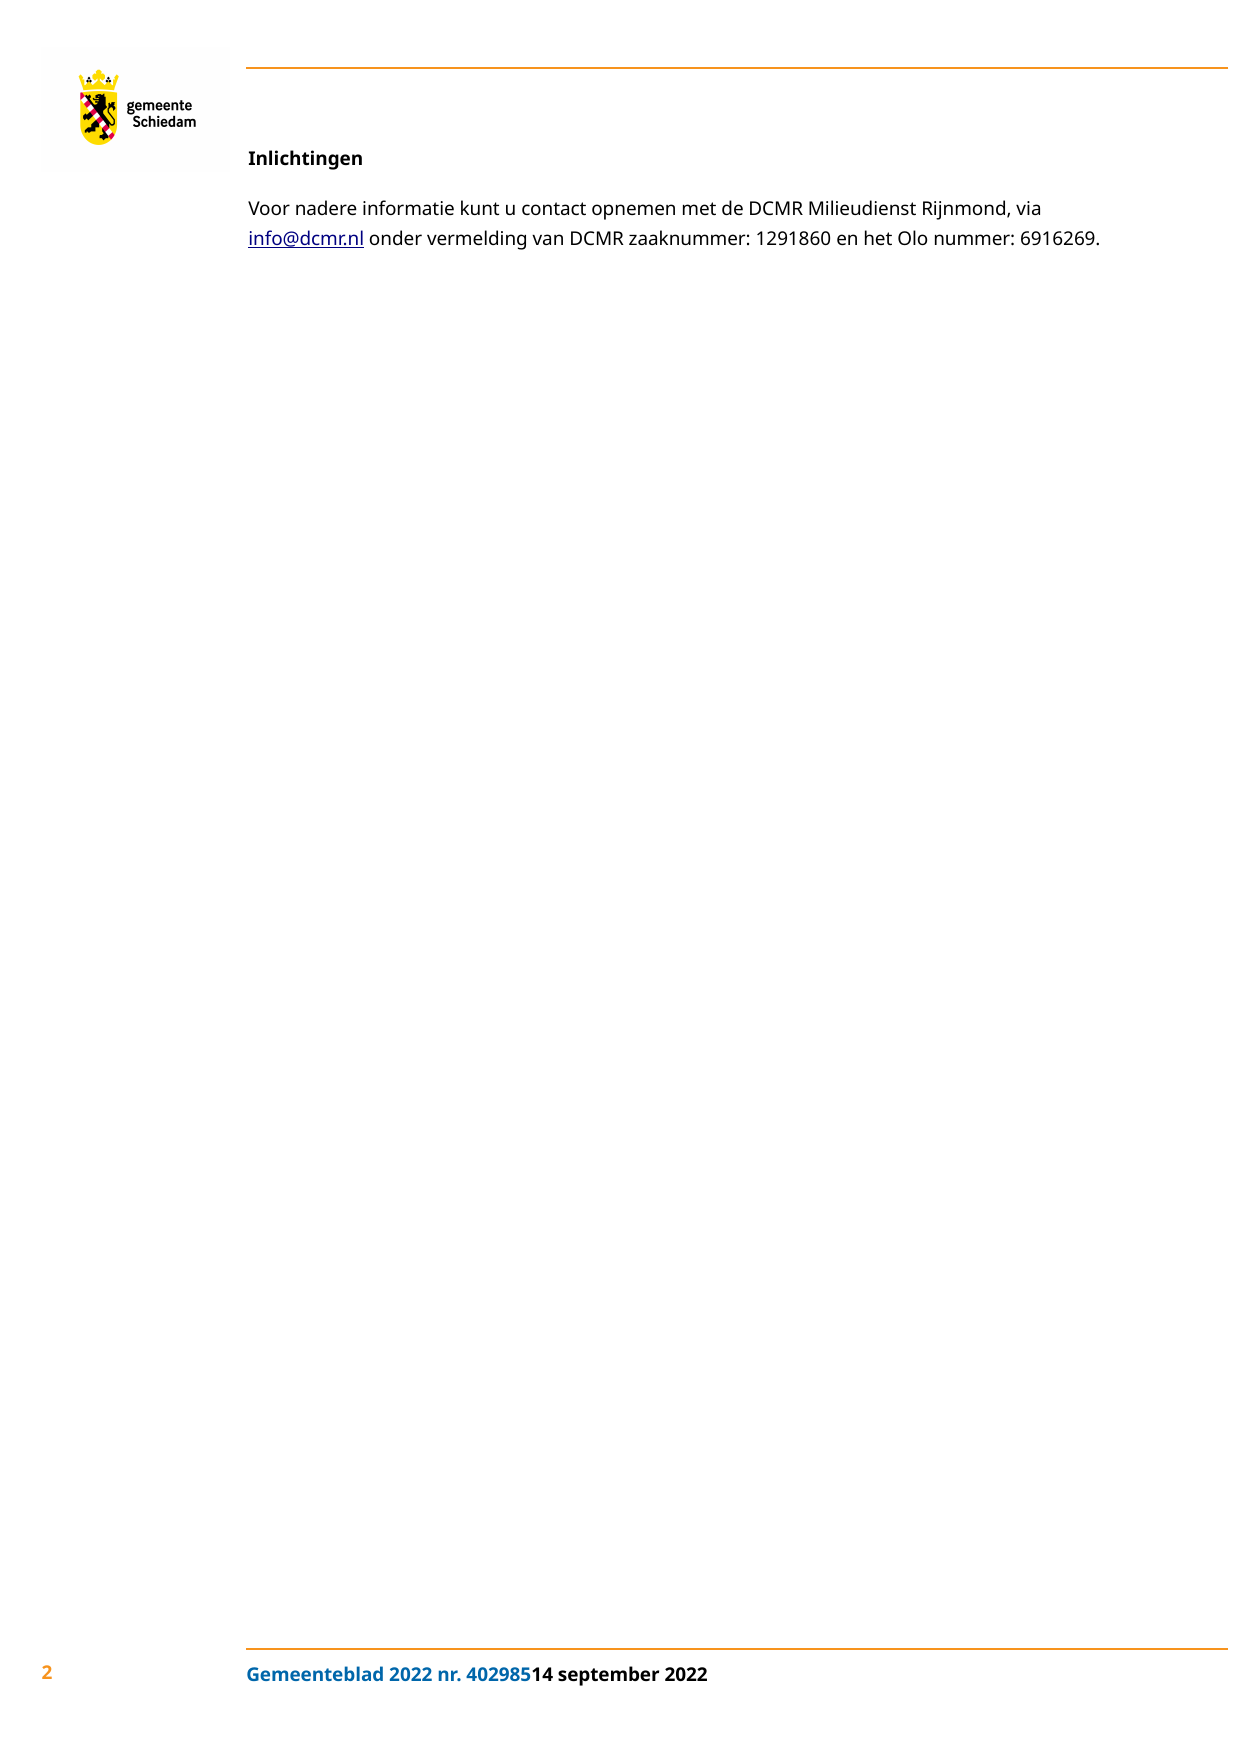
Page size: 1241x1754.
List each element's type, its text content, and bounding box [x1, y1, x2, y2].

picture [41, 47, 231, 172]
text Inlichtingen [248, 145, 1152, 171]
text Voor nadere informatie kunt u contact opnemen met de DCMR Milieudienst Rijnmond, via info@dcmr.nl onder vermelding van DCMR zaaknummer: 1291860 en het Olo nummer: 6916269. [248, 196, 1152, 251]
